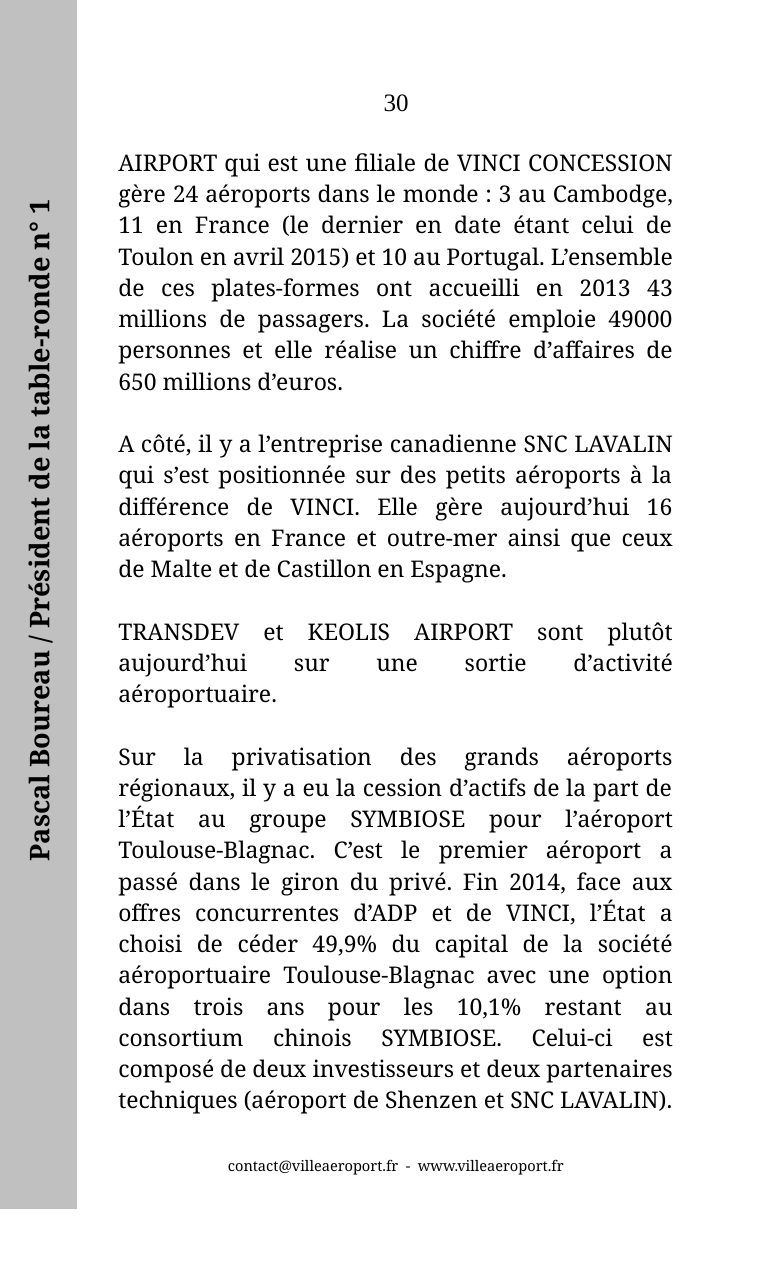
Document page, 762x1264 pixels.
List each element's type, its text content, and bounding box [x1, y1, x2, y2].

text AIRPORT qui est une filiale de VINCI CONCESSION gère 24 aéroports dans le monde : 3 au Cambodge, 11 en France (le dernier en date étant celui de Toulon en avril 2015) et 10 au Portugal. L’ensemble de ces plates-formes ont accueilli en 2013 43 millions de passagers. La société emploie 49000 personnes et elle réalise un chiffre d’affaires de 650 millions d’euros. [118, 147, 673, 397]
text TRANSDEV et KEOLIS AIRPORT sont plutôt aujourd’hui sur une sortie d’activité aéroportuaire. [118, 616, 673, 709]
text A côté, il y a l’entreprise canadienne SNC LAVALIN qui s’est positionnée sur des petits aéroports à la différence de VINCI. Elle gère aujourd’hui 16 aéroports en France et outre-mer ainsi que ceux de Malte et de Castillon en Espagne. [118, 428, 673, 584]
text Sur la privatisation des grands aéroports régionaux, il y a eu la cession d’actifs de la part de l’État au groupe SYMBIOSE pour l’aéroport Toulouse-Blagnac. C’est le premier aéroport a passé dans le giron du privé. Fin 2014, face aux offres concurrentes d’ADP et de VINCI, l’État a choisi de céder 49,9% du capital de la société aéroportuaire Toulouse-Blagnac avec une option dans trois ans pour les 10,1% restant au consortium chinois SYMBIOSE. Celui-ci est composé de deux investisseurs et deux partenaires techniques (aéroport de Shenzen et SNC LAVALIN). [118, 741, 673, 1116]
text Pascal Boureau / Président de la table-ronde n° 1 [0, 187, 77, 861]
